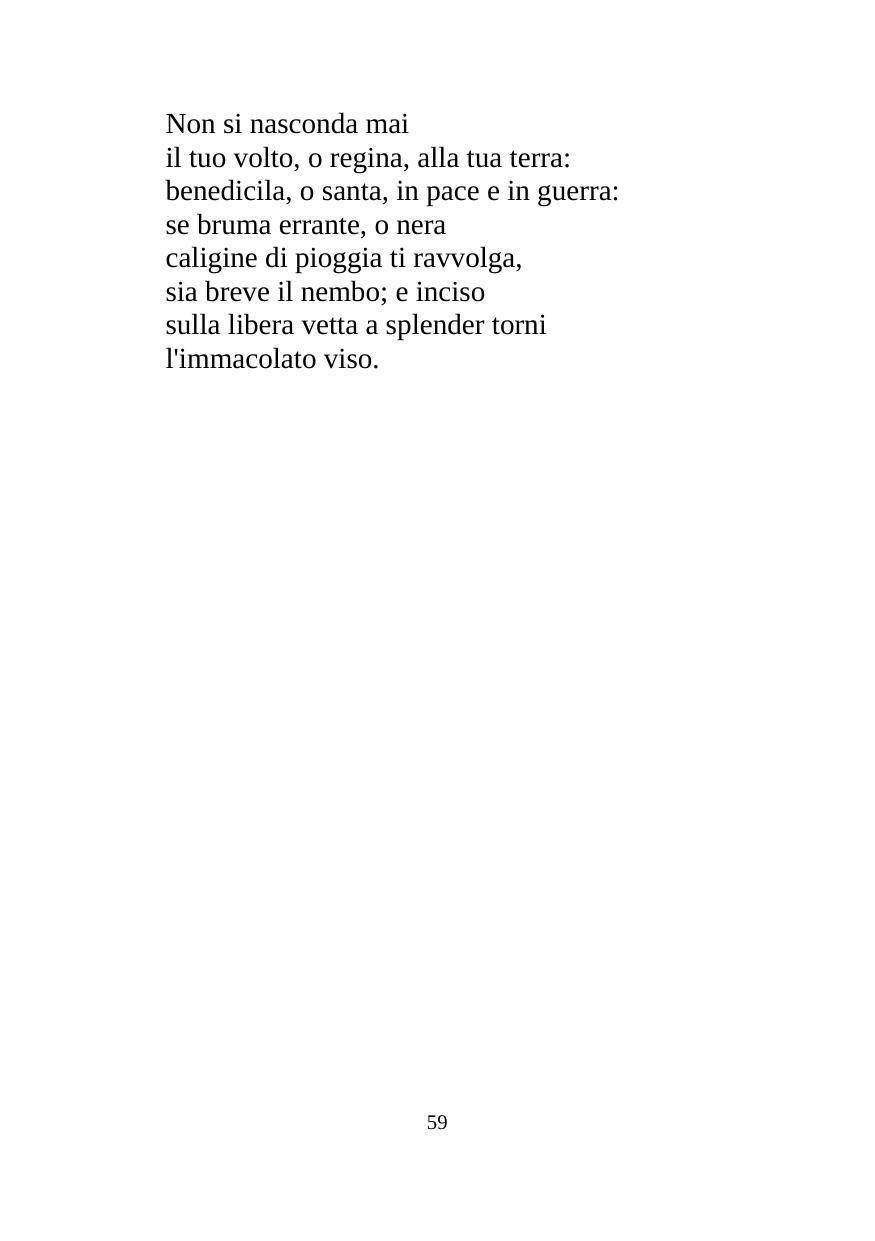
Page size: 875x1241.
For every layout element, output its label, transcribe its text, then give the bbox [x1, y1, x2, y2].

text Non si nasconda mai il tuo volto, o regina, alla tua terra: benedicila, o santa, in pace e in guerra: se bruma errante, o nera caligine di pioggia ti ravvolga, sia breve il nembo; e inciso sulla libera vetta a splender torni l'immacolato viso. [165, 106, 768, 374]
